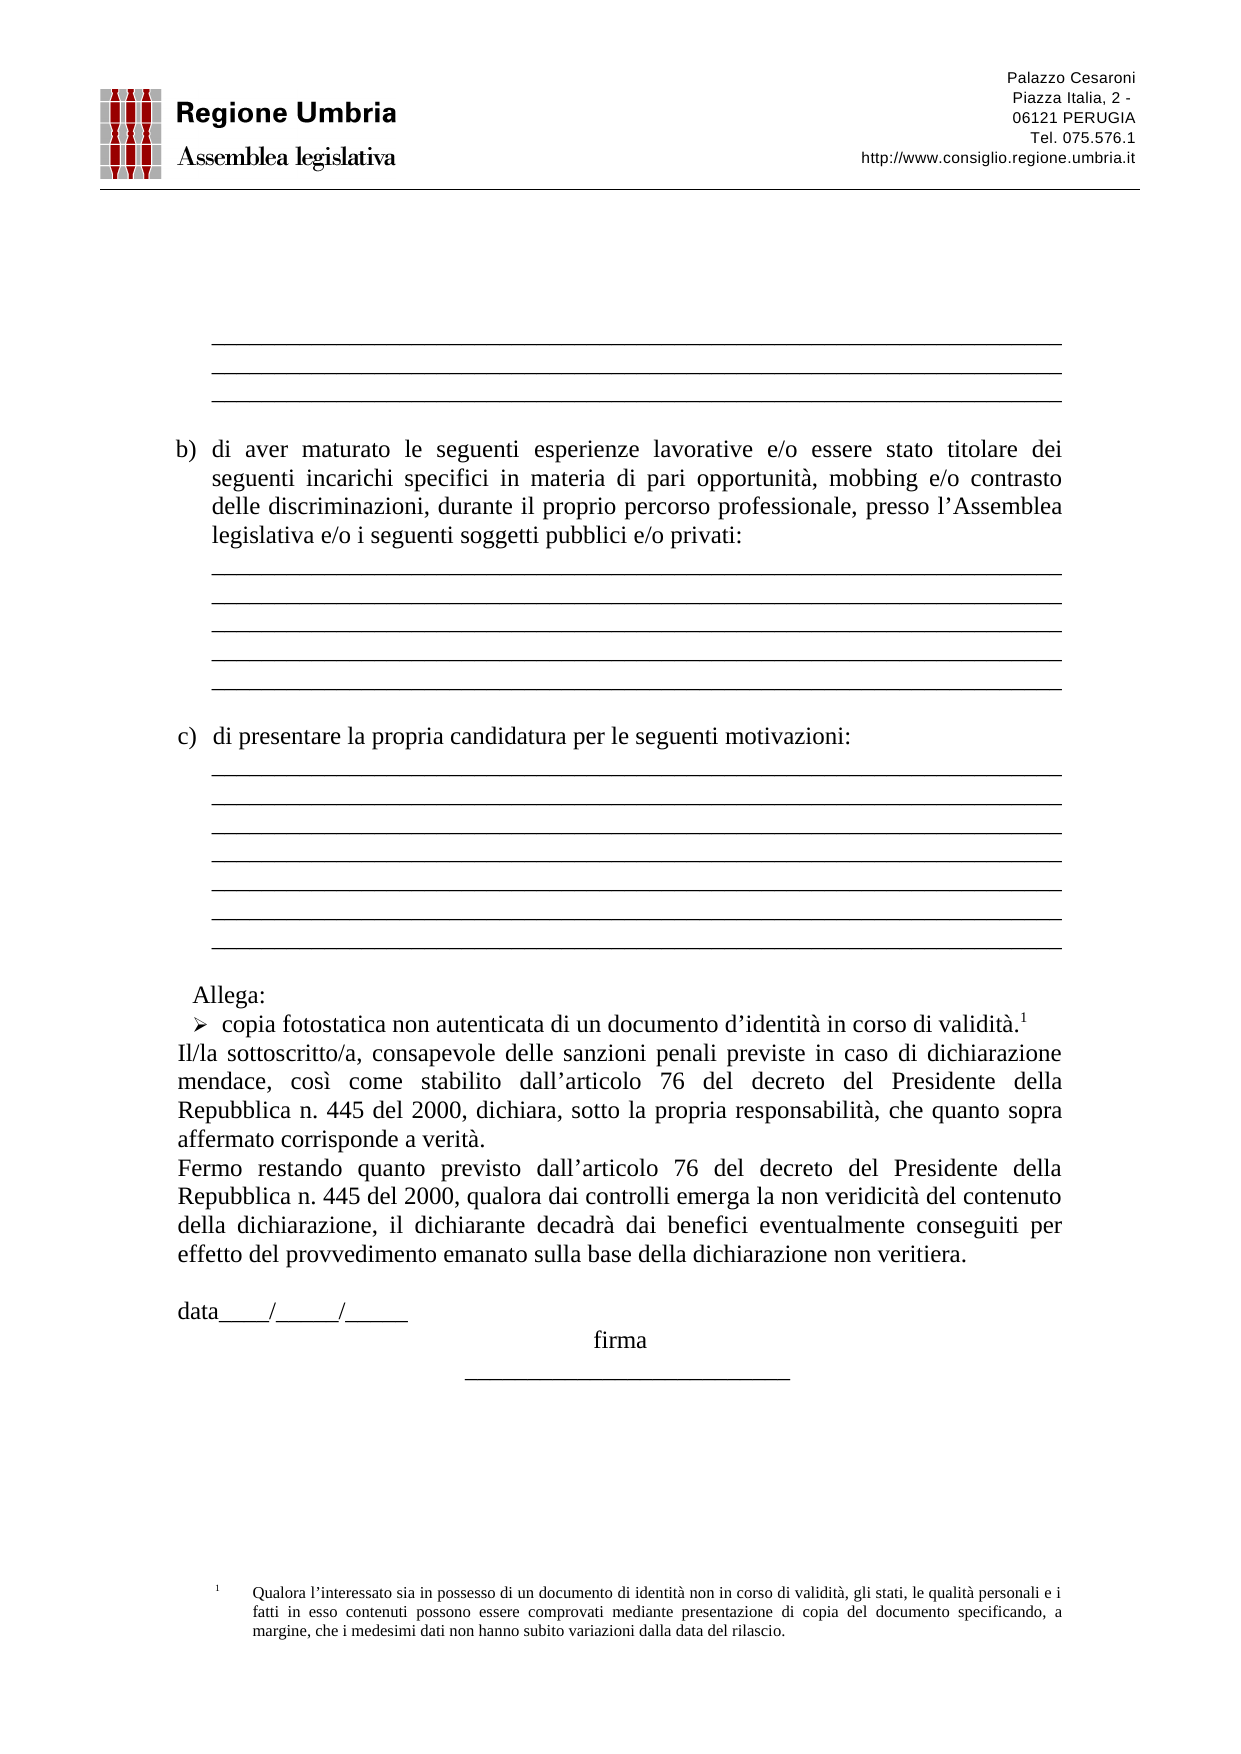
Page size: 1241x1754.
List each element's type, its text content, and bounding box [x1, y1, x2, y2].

text data____/_____/_____ [177, 1296, 1063, 1325]
picture [100, 89, 396, 179]
text ____________________________________________________________________________________________________________________________________________________________________________________________________________ [212, 319, 1063, 405]
list Qualora l’interessato sia in possesso di un documento di identità non in corso di validità, gli stati, le qualità personali e i fatti in esso contenuti possono essere comprovati mediante presentazione di copia del documento specificando, a margine, che i medesimi dati non hanno subito variazioni dalla data del rilascio. [215, 1582, 1063, 1640]
list copia fotostatica non autenticata di un documento d’identità in corso di validità. [192, 1009, 1063, 1038]
text ____________________________________________________________________________________________________________________________________________________________________________________________________________________________________________________________________________________________________________________________________________________ [212, 549, 1063, 693]
text __________________________ [192, 1354, 1063, 1383]
text ____________________________________________________________________________________________________________________________________________________________________________________________________________________________________________________________________________________________________________________________________________________________________________________________________________________________________________________________________________________________ [212, 750, 1063, 951]
text Il/la sottoscritto/a, consapevole delle sanzioni penali previste in caso di dichiarazione mendace, così come stabilito dall’articolo 76 del decreto del Presidente della Repubblica n. 445 del 2000, dichiara, sotto la propria responsabilità, che quanto sopra affermato corrisponde a verità. [177, 1038, 1063, 1153]
text Fermo restando quanto previsto dall’articolo 76 del decreto del Presidente della Repubblica n. 445 del 2000, qualora dai controlli emerga la non veridicità del contenuto della dichiarazione, il dichiarante decadrà dai benefici eventualmente conseguiti per effetto del provvedimento emanato sulla base della dichiarazione non veritiera. [177, 1153, 1063, 1268]
text b) di aver maturato le seguenti esperienze lavorative e/o essere stato titolare dei seguenti incarichi specifici in materia di pari opportunità, mobbing e/o contrasto delle discriminazioni, durante il proprio percorso professionale, presso l’Assemblea legislativa e/o i seguenti soggetti pubblici e/o privati: [176, 434, 1063, 549]
text firma [177, 1325, 1063, 1354]
text Allega: [192, 980, 1063, 1009]
text c) di presentare la propria candidatura per le seguenti motivazioni: [177, 721, 1063, 750]
